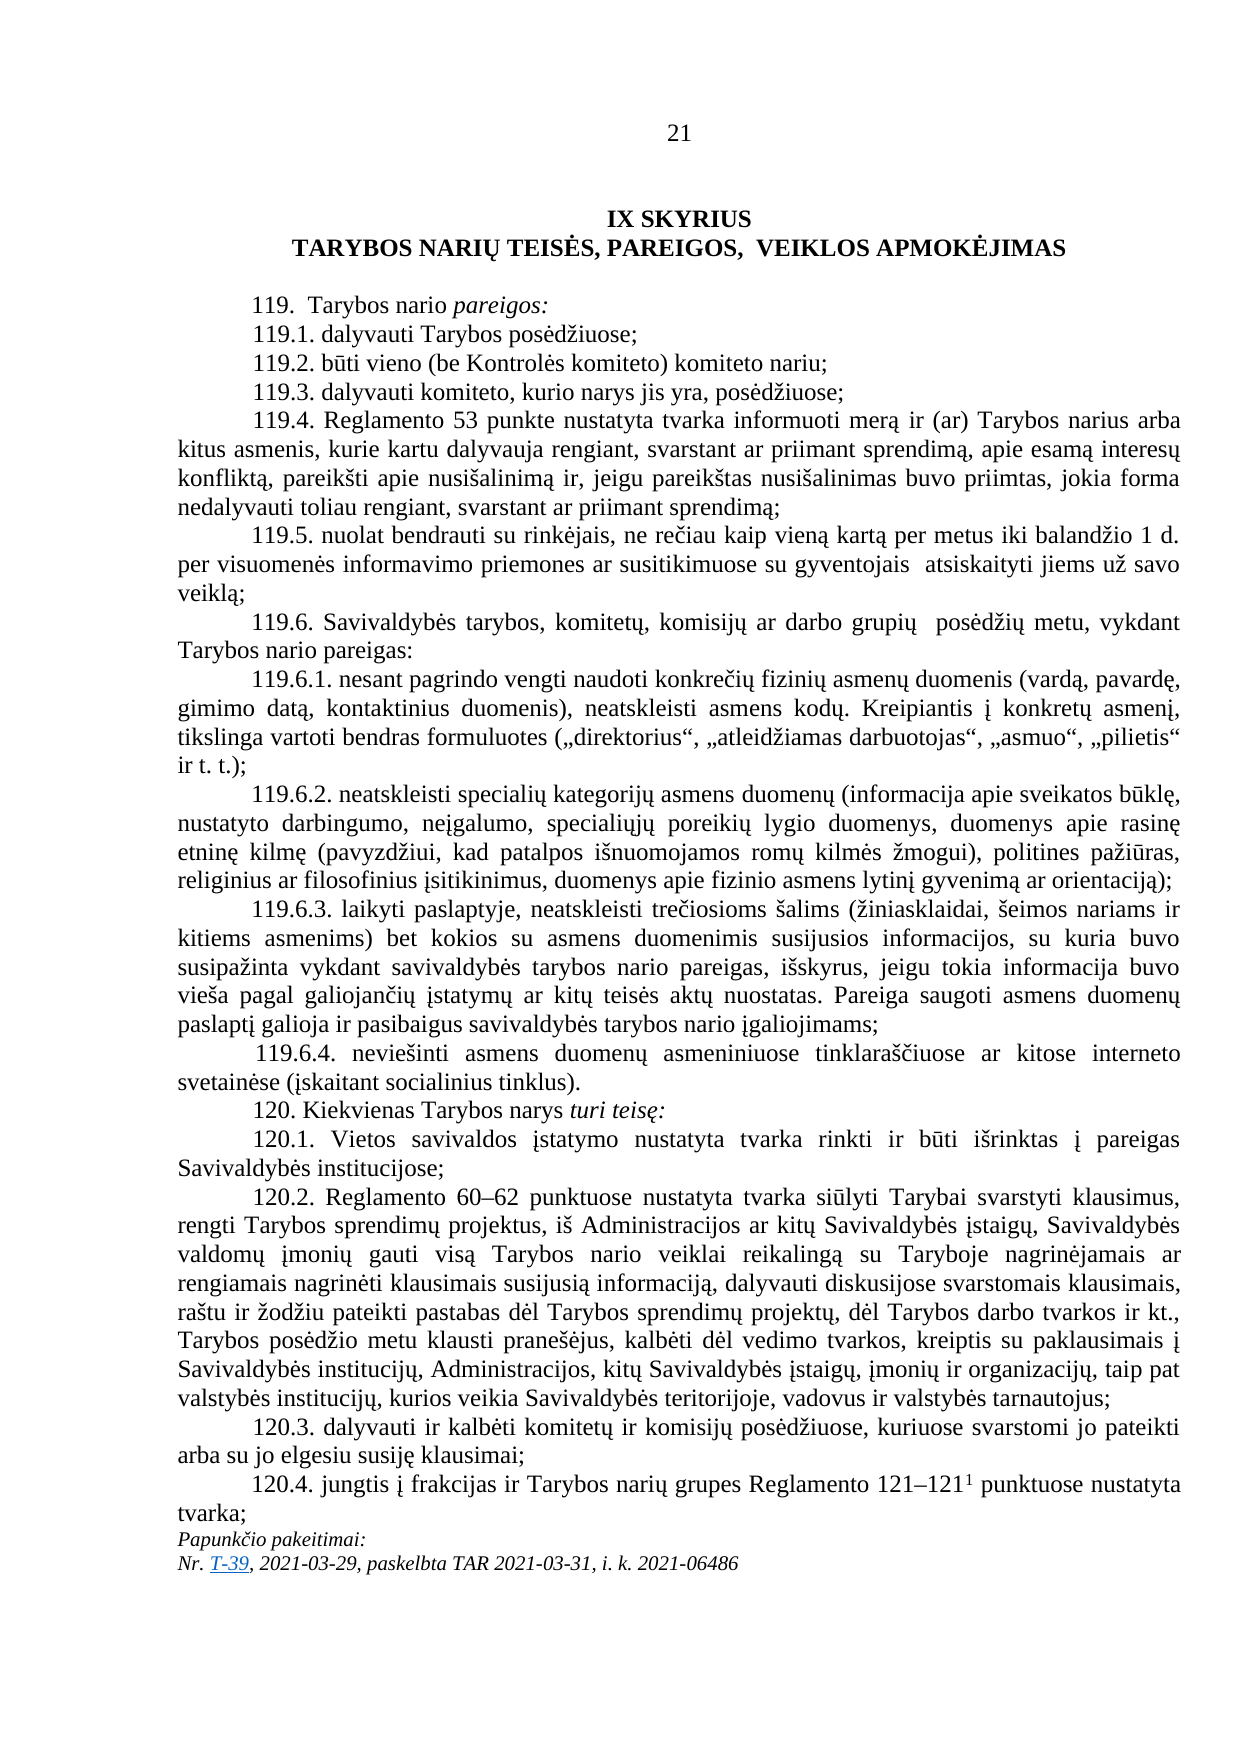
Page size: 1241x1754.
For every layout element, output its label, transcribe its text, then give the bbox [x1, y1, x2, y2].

text 119.1. dalyvauti Tarybos posėdžiuose; [177, 319, 1181, 348]
text 119.5. nuolat bendrauti su rinkėjais, ne rečiau kaip vieną kartą per metus iki balandžio 1 d. per visuomenės informavimo priemones ar susitikimuose su gyventojais atsiskaityti jiems už savo veiklą; [177, 521, 1181, 607]
text 119.6.3. laikyti paslaptyje, neatskleisti trečiosioms šalims (žiniasklaidai, šeimos nariams ir kitiems asmenims) bet kokios su asmens duomenimis susijusios informacijos, su kuria buvo susipažinta vykdant savivaldybės tarybos nario pareigas, išskyrus, jeigu tokia informacija buvo vieša pagal galiojančių įstatymų ar kitų teisės aktų nuostatas. Pareiga saugoti asmens duomenų paslaptį galioja ir pasibaigus savivaldybės tarybos nario įgaliojimams; [177, 894, 1181, 1038]
text 120.3. dalyvauti ir kalbėti komitetų ir komisijų posėdžiuose, kuriuose svarstomi jo pateikti arba su jo elgesiu susiję klausimai; [177, 1412, 1181, 1469]
text TARYBOS NARIŲ TEISĖS, PAREIGOS, VEIKLOS APMOKĖJIMAS [177, 233, 1181, 262]
text 120.2. Reglamento 60–62 punktuose nustatyta tvarka siūlyti Tarybai svarstyti klausimus, rengti Tarybos sprendimų projektus, iš Administracijos ar kitų Savivaldybės įstaigų, Savivaldybės valdomų įmonių gauti visą Tarybos nario veiklai reikalingą su Taryboje nagrinėjamais ar rengiamais nagrinėti klausimais susijusią informaciją, dalyvauti diskusijose svarstomais klausimais, raštu ir žodžiu pateikti pastabas dėl Tarybos sprendimų projektų, dėl Tarybos darbo tvarkos ir kt., Tarybos posėdžio metu klausti pranešėjus, kalbėti dėl vedimo tvarkos, kreiptis su paklausimais į Savivaldybės institucijų, Administracijos, kitų Savivaldybės įstaigų, įmonių ir organizacijų, taip pat valstybės institucijų, kurios veikia Savivaldybės teritorijoje, vadovus ir valstybės tarnautojus; [177, 1182, 1181, 1412]
text 120.1. Vietos savivaldos įstatymo nustatyta tvarka rinkti ir būti išrinktas į pareigas Savivaldybės institucijose; [177, 1124, 1181, 1182]
text 119.4. Reglamento 53 punkte nustatyta tvarka informuoti merą ir (ar) Tarybos narius arba kitus asmenis, kurie kartu dalyvauja rengiant, svarstant ar priimant sprendimą, apie esamą interesų konfliktą, pareikšti apie nusišalinimą ir, jeigu pareikštas nusišalinimas buvo priimtas, jokia forma nedalyvauti toliau rengiant, svarstant ar priimant sprendimą; [177, 406, 1181, 521]
text 119.3. dalyvauti komiteto, kurio narys jis yra, posėdžiuose; [177, 377, 1181, 406]
text 119.6.1. nesant pagrindo vengti naudoti konkrečių fizinių asmenų duomenis (vardą, pavardę, gimimo datą, kontaktinius duomenis), neatskleisti asmens kodų. Kreipiantis į konkretų asmenį, tikslinga vartoti bendras formuluotes („direktorius“, „atleidžiamas darbuotojas“, „asmuo“, „pilietis“ ir t. t.); [177, 664, 1181, 779]
text Nr. T-39, 2021-03-29, paskelbta TAR 2021-03-31, i. k. 2021-06486 [177, 1551, 1181, 1575]
text 119. Tarybos nario pareigos: [177, 291, 1181, 319]
text 120. Kiekvienas Tarybos narys turi teisę: [177, 1096, 1181, 1124]
text IX SKYRIUS [177, 204, 1181, 233]
text 119.2. būti vieno (be Kontrolės komiteto) komiteto nariu; [177, 348, 1181, 377]
text 119.6. Savivaldybės tarybos, komitetų, komisijų ar darbo grupių posėdžių metu, vykdant Tarybos nario pareigas: [177, 607, 1181, 664]
text 119.6.4. neviešinti asmens duomenų asmeniniuose tinklaraščiuose ar kitose interneto svetainėse (įskaitant socialinius tinklus). [177, 1038, 1181, 1096]
text 119.6.2. neatskleisti specialių kategorijų asmens duomenų (informacija apie sveikatos būklę, nustatyto darbingumo, neįgalumo, specialiųjų poreikių lygio duomenys, duomenys apie rasinę etninę kilmę (pavyzdžiui, kad patalpos išnuomojamos romų kilmės žmogui), politines pažiūras, religinius ar filosofinius įsitikinimus, duomenys apie fizinio asmens lytinį gyvenimą ar orientaciją); [177, 779, 1181, 894]
text 120.4. jungtis į frakcijas ir Tarybos narių grupes Reglamento 121–1211 punktuose nustatyta tvarka; [177, 1469, 1181, 1527]
text Papunkčio pakeitimai: [177, 1527, 1181, 1551]
